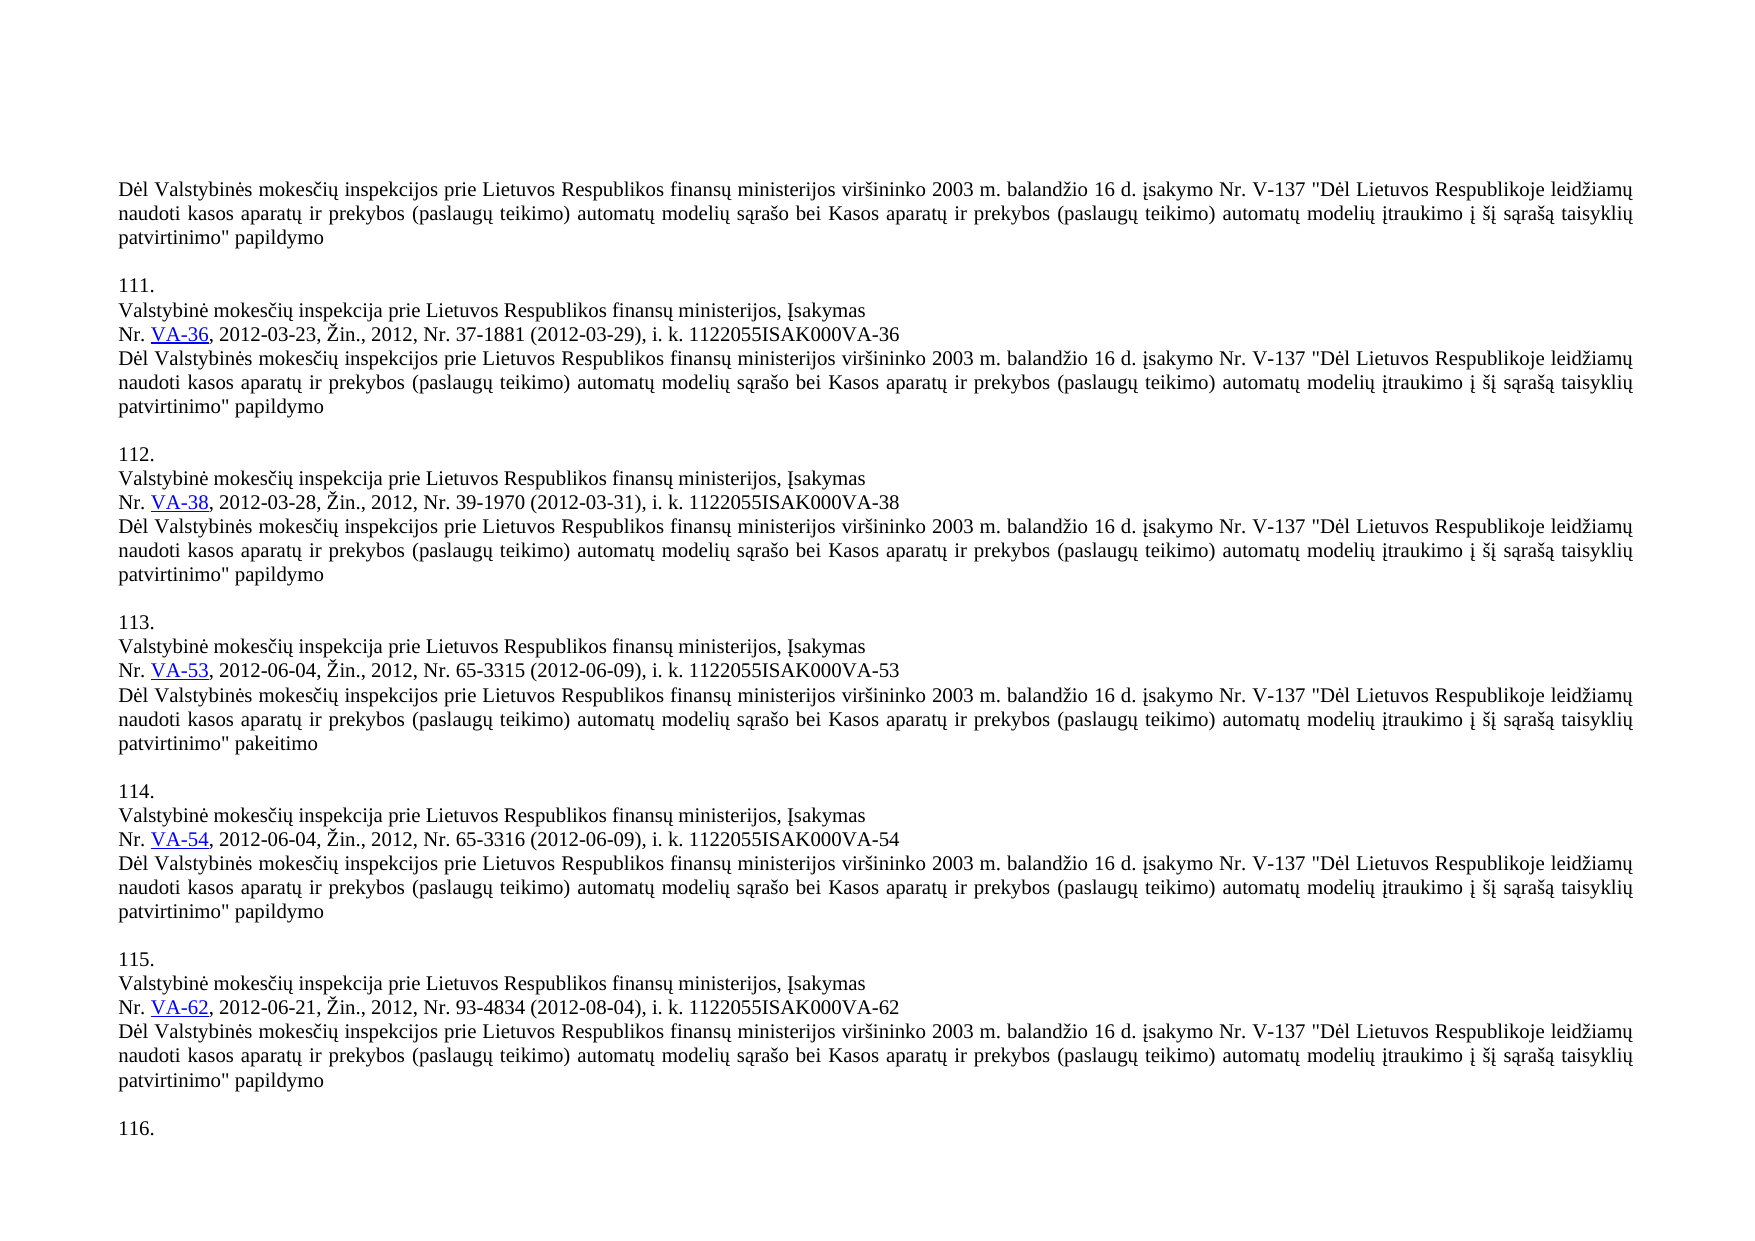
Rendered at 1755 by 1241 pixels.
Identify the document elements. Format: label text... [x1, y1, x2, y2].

text Dėl Valstybinės mokesčių inspekcijos prie Lietuvos Respublikos finansų ministerijos viršininko 2003 m. balandžio 16 d. įsakymo Nr. V-137 "Dėl Lietuvos Respublikoje leidžiamų naudoti kasos aparatų ir prekybos (paslaugų teikimo) automatų modelių sąrašo bei Kasos aparatų ir prekybos (paslaugų teikimo) automatų modelių įtraukimo į šį sąrašą taisyklių patvirtinimo" papildymo [118, 1019, 1636, 1092]
text Nr. VA-62, 2012-06-21, Žin., 2012, Nr. 93-4834 (2012-08-04), i. k. 1122055ISAK000VA-62 [118, 995, 1636, 1019]
text 116. [118, 1116, 1636, 1140]
text Nr. VA-53, 2012-06-04, Žin., 2012, Nr. 65-3315 (2012-06-09), i. k. 1122055ISAK000VA-53 [118, 658, 1636, 682]
text Valstybinė mokesčių inspekcija prie Lietuvos Respublikos finansų ministerijos, Įsakymas [118, 971, 1636, 995]
text Valstybinė mokesčių inspekcija prie Lietuvos Respublikos finansų ministerijos, Įsakymas [118, 466, 1636, 490]
text Dėl Valstybinės mokesčių inspekcijos prie Lietuvos Respublikos finansų ministerijos viršininko 2003 m. balandžio 16 d. įsakymo Nr. V-137 "Dėl Lietuvos Respublikoje leidžiamų naudoti kasos aparatų ir prekybos (paslaugų teikimo) automatų modelių sąrašo bei Kasos aparatų ir prekybos (paslaugų teikimo) automatų modelių įtraukimo į šį sąrašą taisyklių patvirtinimo" papildymo [118, 514, 1636, 586]
text 111. [118, 273, 1636, 297]
text Nr. VA-38, 2012-03-28, Žin., 2012, Nr. 39-1970 (2012-03-31), i. k. 1122055ISAK000VA-38 [118, 490, 1636, 514]
text 113. [118, 610, 1636, 634]
text Nr. VA-54, 2012-06-04, Žin., 2012, Nr. 65-3316 (2012-06-09), i. k. 1122055ISAK000VA-54 [118, 827, 1636, 851]
text Dėl Valstybinės mokesčių inspekcijos prie Lietuvos Respublikos finansų ministerijos viršininko 2003 m. balandžio 16 d. įsakymo Nr. V-137 "Dėl Lietuvos Respublikoje leidžiamų naudoti kasos aparatų ir prekybos (paslaugų teikimo) automatų modelių sąrašo bei Kasos aparatų ir prekybos (paslaugų teikimo) automatų modelių įtraukimo į šį sąrašą taisyklių patvirtinimo" papildymo [118, 346, 1636, 418]
text 115. [118, 947, 1636, 971]
text Valstybinė mokesčių inspekcija prie Lietuvos Respublikos finansų ministerijos, Įsakymas [118, 297, 1636, 322]
text Dėl Valstybinės mokesčių inspekcijos prie Lietuvos Respublikos finansų ministerijos viršininko 2003 m. balandžio 16 d. įsakymo Nr. V-137 "Dėl Lietuvos Respublikoje leidžiamų naudoti kasos aparatų ir prekybos (paslaugų teikimo) automatų modelių sąrašo bei Kasos aparatų ir prekybos (paslaugų teikimo) automatų modelių įtraukimo į šį sąrašą taisyklių patvirtinimo" papildymo [118, 177, 1636, 249]
text Valstybinė mokesčių inspekcija prie Lietuvos Respublikos finansų ministerijos, Įsakymas [118, 803, 1636, 827]
text Dėl Valstybinės mokesčių inspekcijos prie Lietuvos Respublikos finansų ministerijos viršininko 2003 m. balandžio 16 d. įsakymo Nr. V-137 "Dėl Lietuvos Respublikoje leidžiamų naudoti kasos aparatų ir prekybos (paslaugų teikimo) automatų modelių sąrašo bei Kasos aparatų ir prekybos (paslaugų teikimo) automatų modelių įtraukimo į šį sąrašą taisyklių patvirtinimo" papildymo [118, 851, 1636, 923]
text Valstybinė mokesčių inspekcija prie Lietuvos Respublikos finansų ministerijos, Įsakymas [118, 634, 1636, 658]
text 112. [118, 442, 1636, 466]
text 114. [118, 779, 1636, 803]
text Dėl Valstybinės mokesčių inspekcijos prie Lietuvos Respublikos finansų ministerijos viršininko 2003 m. balandžio 16 d. įsakymo Nr. V-137 "Dėl Lietuvos Respublikoje leidžiamų naudoti kasos aparatų ir prekybos (paslaugų teikimo) automatų modelių sąrašo bei Kasos aparatų ir prekybos (paslaugų teikimo) automatų modelių įtraukimo į šį sąrašą taisyklių patvirtinimo" pakeitimo [118, 682, 1636, 755]
text Nr. VA-36, 2012-03-23, Žin., 2012, Nr. 37-1881 (2012-03-29), i. k. 1122055ISAK000VA-36 [118, 322, 1636, 346]
